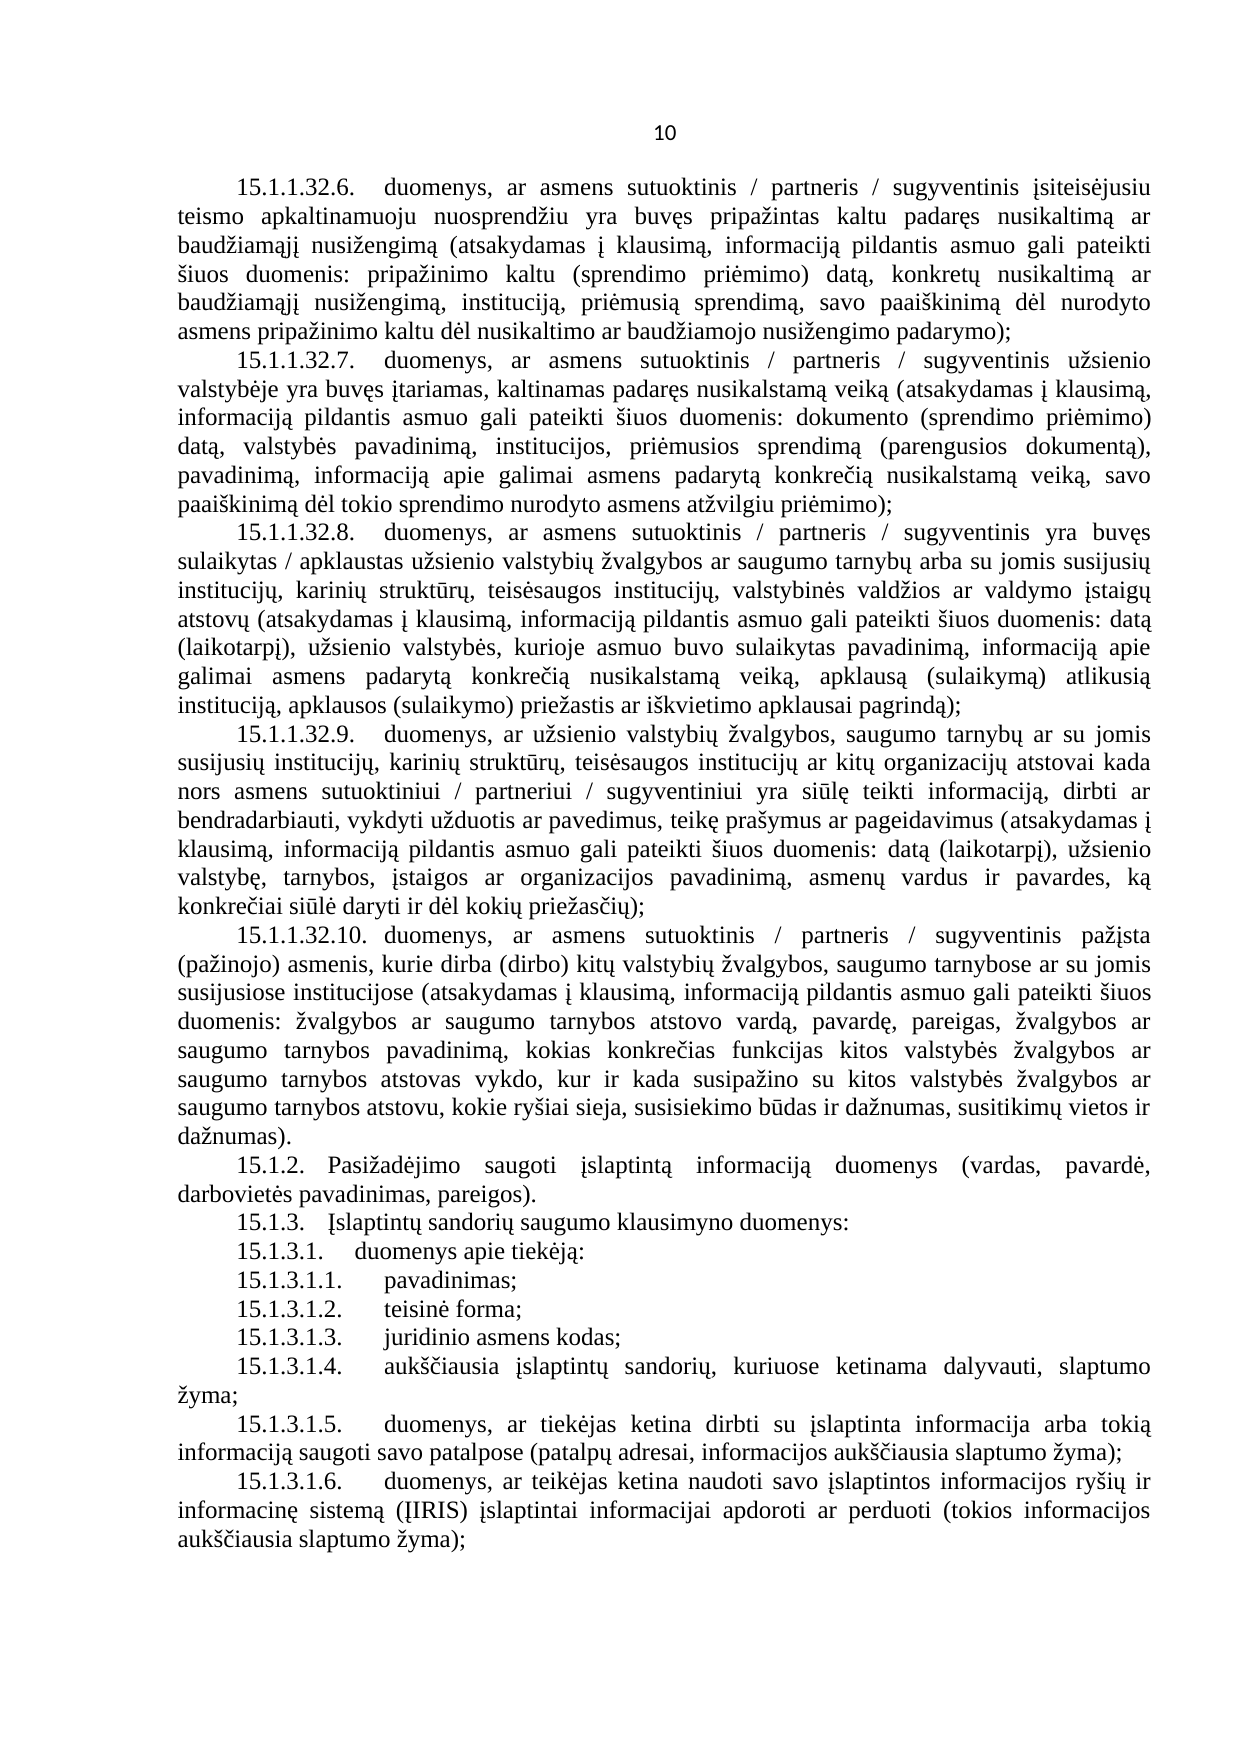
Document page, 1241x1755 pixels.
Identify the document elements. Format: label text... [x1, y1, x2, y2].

text 15.1.3. Įslaptintų sandorių saugumo klausimyno duomenys: [177, 1207, 1152, 1236]
text 15.1.3.1.2. teisinė forma; [177, 1294, 1152, 1322]
text 15.1.3.1.4. aukščiausia įslaptintų sandorių, kuriuose ketinama dalyvauti, slaptumo žyma; [177, 1351, 1152, 1409]
text 15.1.3.1.6. duomenys, ar teikėjas ketina naudoti savo įslaptintos informacijos ryšių ir informacinę sistemą (ĮIRIS) įslaptintai informacijai apdoroti ar perduoti (tokios informacijos aukščiausia slaptumo žyma); [177, 1466, 1152, 1552]
text 15.1.3.1.5. duomenys, ar tiekėjas ketina dirbti su įslaptinta informacija arba tokią informaciją saugoti savo patalpose (patalpų adresai, informacijos aukščiausia slaptumo žyma); [177, 1409, 1152, 1466]
text 15.1.1.32.7. duomenys, ar asmens sutuoktinis / partneris / sugyventinis užsienio valstybėje yra buvęs įtariamas, kaltinamas padaręs nusikalstamą veiką (atsakydamas į klausimą, informaciją pildantis asmuo gali pateikti šiuos duomenis: dokumento (sprendimo priėmimo) datą, valstybės pavadinimą, institucijos, priėmusios sprendimą (parengusios dokumentą), pavadinimą, informaciją apie galimai asmens padarytą konkrečią nusikalstamą veiką, savo paaiškinimą dėl tokio sprendimo nurodyto asmens atžvilgiu priėmimo); [177, 345, 1152, 517]
text 15.1.1.32.9. duomenys, ar užsienio valstybių žvalgybos, saugumo tarnybų ar su jomis susijusių institucijų, karinių struktūrų, teisėsaugos institucijų ar kitų organizacijų atstovai kada nors asmens sutuoktiniui / partneriui / sugyventiniui yra siūlę teikti informaciją, dirbti ar bendradarbiauti, vykdyti užduotis ar pavedimus, teikę prašymus ar pageidavimus (atsakydamas į klausimą, informaciją pildantis asmuo gali pateikti šiuos duomenis: datą (laikotarpį), užsienio valstybę, tarnybos, įstaigos ar organizacijos pavadinimą, asmenų vardus ir pavardes, ką konkrečiai siūlė daryti ir dėl kokių priežasčių); [177, 719, 1152, 920]
text 15.1.1.32.6. duomenys, ar asmens sutuoktinis / partneris / sugyventinis įsiteisėjusiu teismo apkaltinamuoju nuosprendžiu yra buvęs pripažintas kaltu padaręs nusikaltimą ar baudžiamąjį nusižengimą (atsakydamas į klausimą, informaciją pildantis asmuo gali pateikti šiuos duomenis: pripažinimo kaltu (sprendimo priėmimo) datą, konkretų nusikaltimą ar baudžiamąjį nusižengimą, instituciją, priėmusią sprendimą, savo paaiškinimą dėl nurodyto asmens pripažinimo kaltu dėl nusikaltimo ar baudžiamojo nusižengimo padarymo); [177, 172, 1152, 345]
text 15.1.2. Pasižadėjimo saugoti įslaptintą informaciją duomenys (vardas, pavardė, darbovietės pavadinimas, pareigos). [177, 1150, 1152, 1207]
text 15.1.3.1.1. pavadinimas; [177, 1265, 1152, 1294]
text 15.1.3.1.3. juridinio asmens kodas; [177, 1322, 1152, 1351]
text 15.1.1.32.10. duomenys, ar asmens sutuoktinis / partneris / sugyventinis pažįsta (pažinojo) asmenis, kurie dirba (dirbo) kitų valstybių žvalgybos, saugumo tarnybose ar su jomis susijusiose institucijose (atsakydamas į klausimą, informaciją pildantis asmuo gali pateikti šiuos duomenis: žvalgybos ar saugumo tarnybos atstovo vardą, pavardę, pareigas, žvalgybos ar saugumo tarnybos pavadinimą, kokias konkrečias funkcijas kitos valstybės žvalgybos ar saugumo tarnybos atstovas vykdo, kur ir kada susipažino su kitos valstybės žvalgybos ar saugumo tarnybos atstovu, kokie ryšiai sieja, susisiekimo būdas ir dažnumas, susitikimų vietos ir dažnumas). [177, 920, 1152, 1150]
text 15.1.3.1. duomenys apie tiekėją: [177, 1236, 1152, 1265]
text 15.1.1.32.8. duomenys, ar asmens sutuoktinis / partneris / sugyventinis yra buvęs sulaikytas / apklaustas užsienio valstybių žvalgybos ar saugumo tarnybų arba su jomis susijusių institucijų, karinių struktūrų, teisėsaugos institucijų, valstybinės valdžios ar valdymo įstaigų atstovų (atsakydamas į klausimą, informaciją pildantis asmuo gali pateikti šiuos duomenis: datą (laikotarpį), užsienio valstybės, kurioje asmuo buvo sulaikytas pavadinimą, informaciją apie galimai asmens padarytą konkrečią nusikalstamą veiką, apklausą (sulaikymą) atlikusią instituciją, apklausos (sulaikymo) priežastis ar iškvietimo apklausai pagrindą); [177, 517, 1152, 719]
